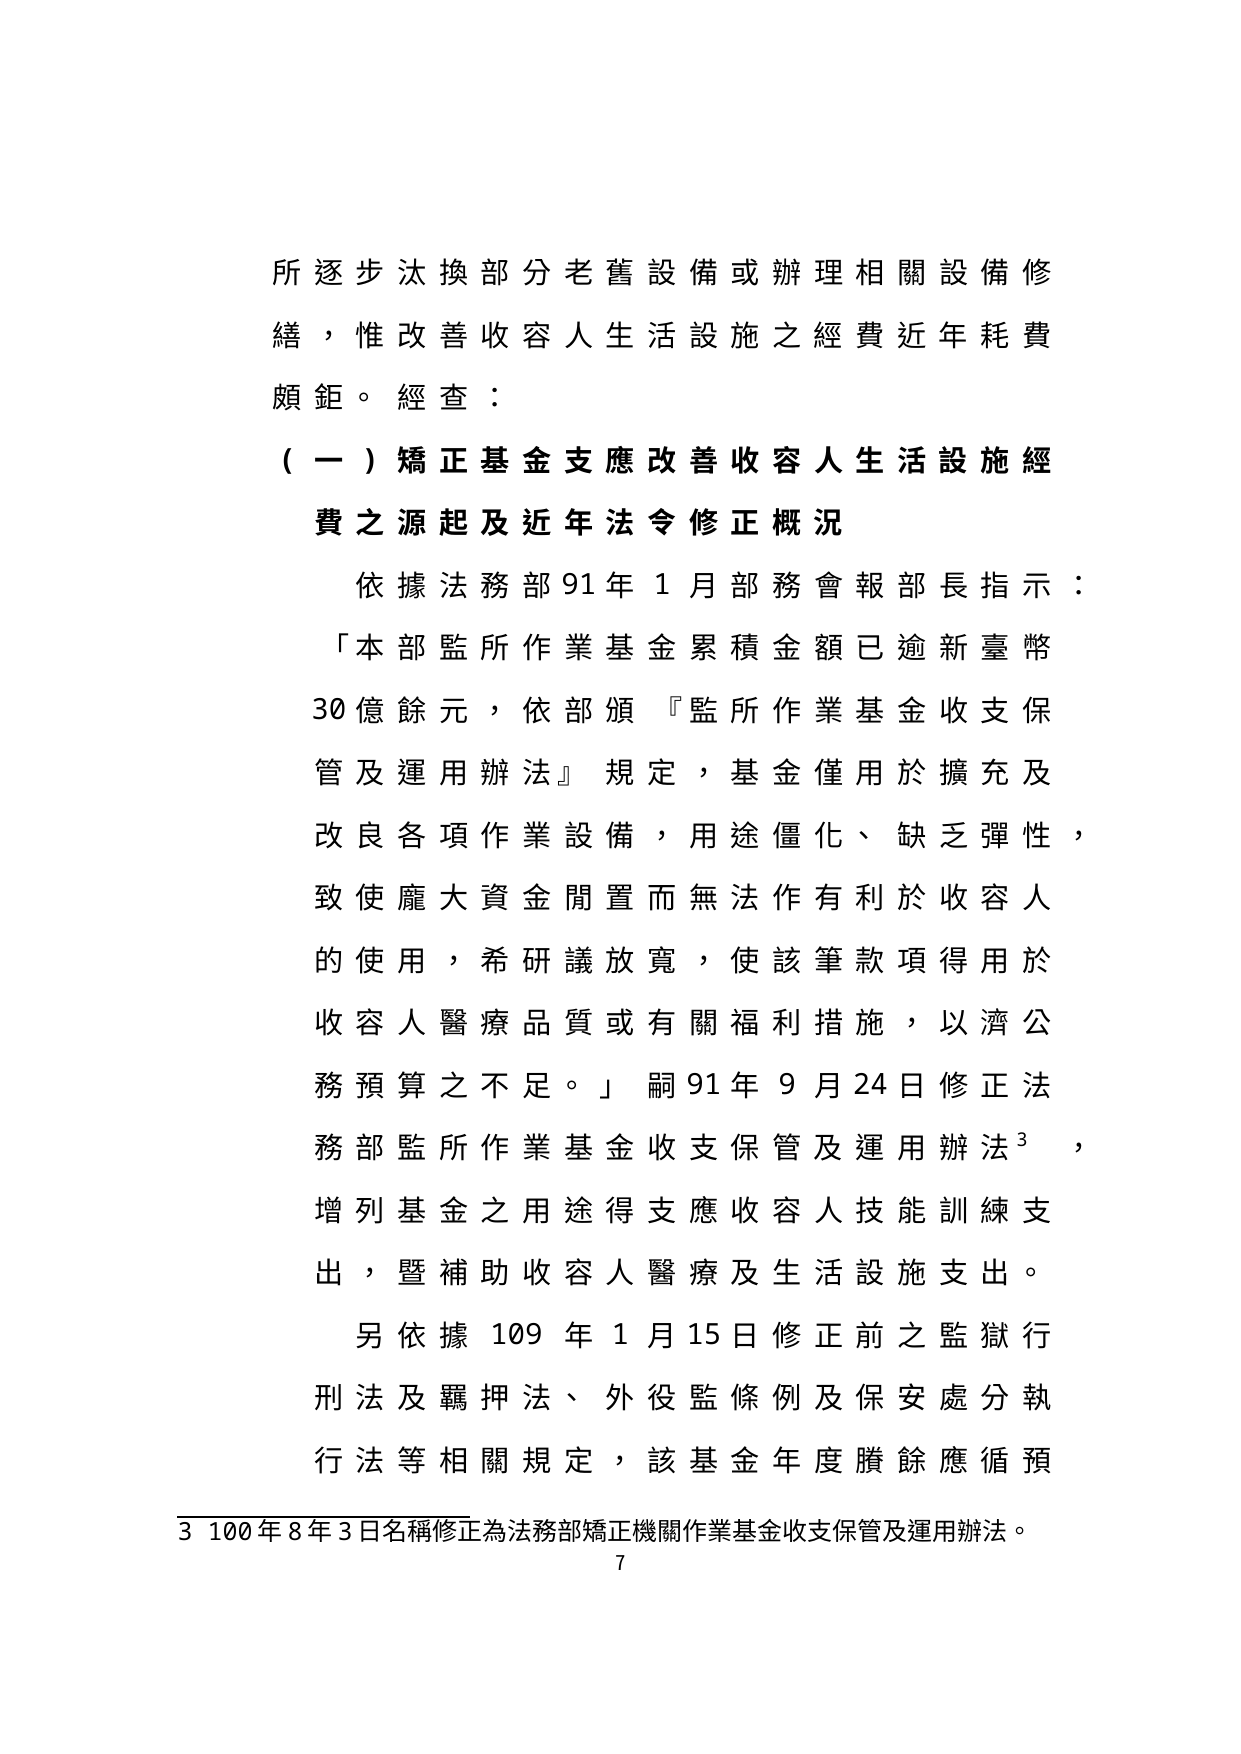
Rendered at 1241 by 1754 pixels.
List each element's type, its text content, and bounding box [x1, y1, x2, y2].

text (一)矯正基金支應改善收容人生活設施經費之源起及近年法令修正概況 [242, 417, 1058, 542]
text 所逐步汰換部分老舊設備或辦理相關設備修繕，惟改善收容人生活設施之經費近年耗費頗鉅。經查： [242, 229, 1058, 417]
text 依據法務部91年1月部務會報部長指示：「本部監所作業基金累積金額已逾新臺幣30億餘元，依部頒『監所作業基金收支保管及運用辦法』規定，基金僅用於擴充及改良各項作業設備，用途僵化、缺乏彈性，致使龐大資金閒置而無法作有利於收容人的使用，希研議放寬，使該筆款項得用於收容人醫療品質或有關福利措施，以濟公務預算之不足。」嗣91年9月24日修正法務部監所作業基金收支保管及運用辦法，增列基金之用途得支應收容人技能訓練支出，暨補助收容人醫療及生活設施支出。 [271, 542, 1058, 1292]
text 100年8年3日名稱修正為法務部矯正機關作業基金收支保管及運用辦法。 [177, 1517, 1063, 1547]
text 另依據109年1月15日修正前之監獄行刑法及羈押法、外役監條例及保安處分執行法等相關規定，該基金年度賸餘應循預算程序以30%充作改善受刑人生活設施之用。109年1月15日修正公布之監獄行刑法第37條第1項及羈押法第30條規定，改善受刑人及被告生活設施經費將改由作業收入扣除作業支出後之作業賸餘撥充之，並自同年7月15日起施行。 [271, 1292, 1058, 1479]
